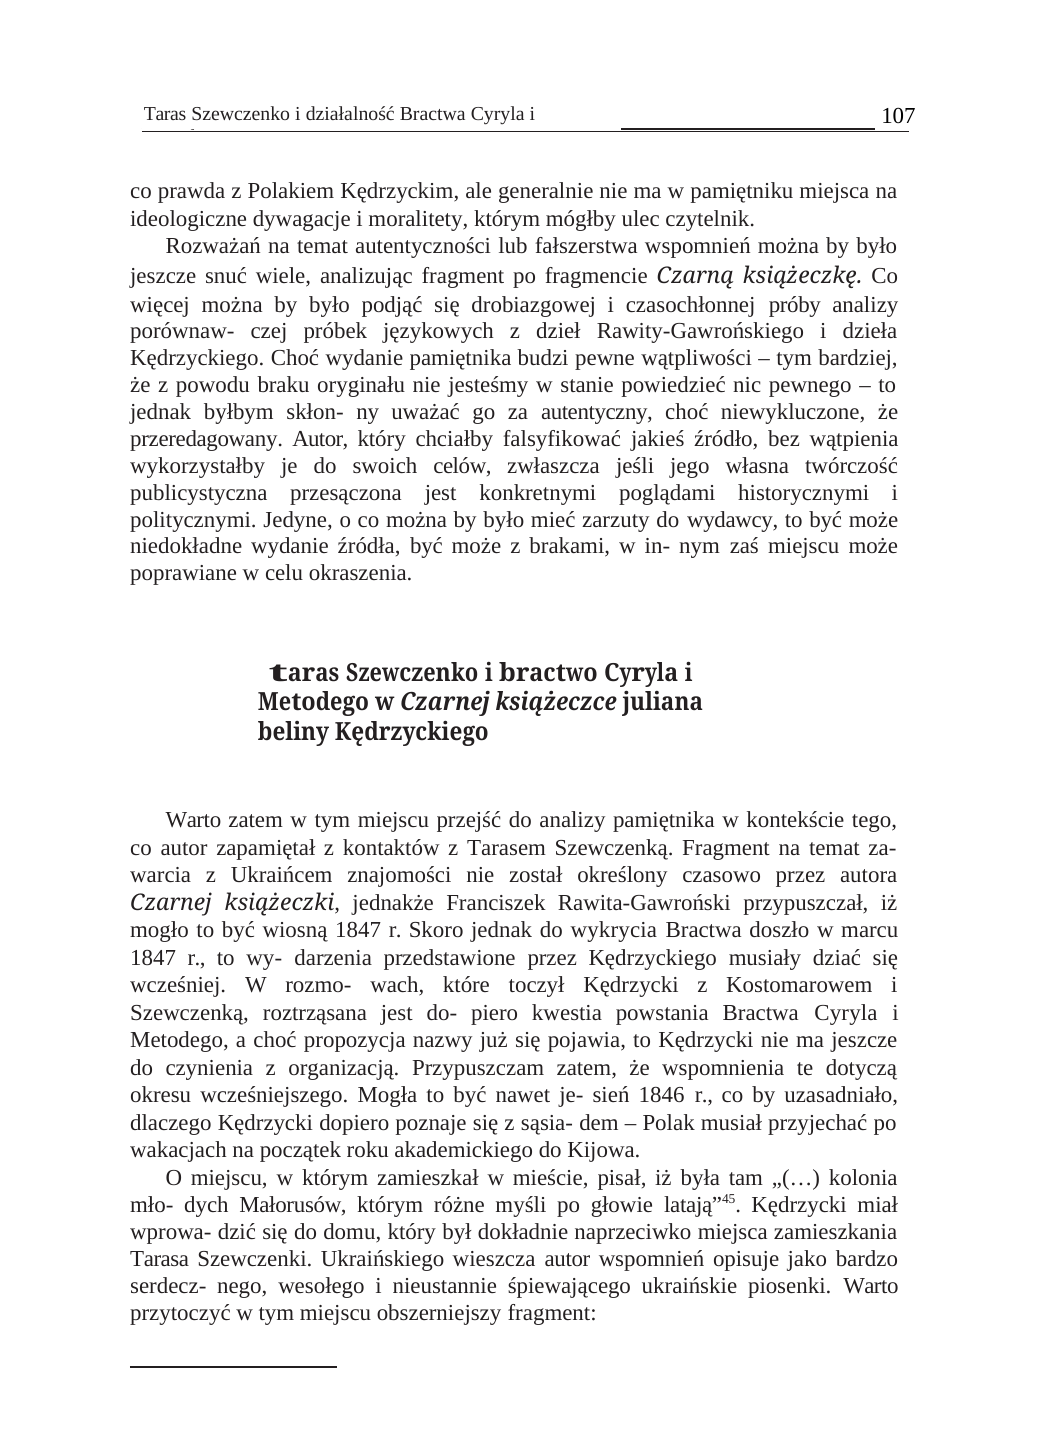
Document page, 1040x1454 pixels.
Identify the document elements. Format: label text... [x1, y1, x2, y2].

text taras Szewczenko i bractwo Cyryla i Metodego w Czarnej książeczce juliana beliny Kędrzyckiego [258, 657, 771, 747]
text co prawda z Polakiem Kędrzyckim, ale generalnie nie ma w pamiętniku miejsca na ideologiczne dywagacje i moralitety, którym mógłby ulec czytelnik. [130, 178, 898, 231]
text Rozważań na temat autentyczności lub fałszerstwa wspomnień można by było jeszcze snuć wiele, analizując fragment po fragmencie Czarną książeczkę. Co więcej można by było podjąć się drobiazgowej i czasochłonnej próby analizy porównaw- czej próbek językowych z dzieł Rawity-Gawrońskiego i dzieła Kędrzyckiego. Choć wydanie pamiętnika budzi pewne wątpliwości – tym bardziej, że z powodu braku oryginału nie jesteśmy w stanie powiedzieć nic pewnego – to jednak byłbym skłon- ny uważać go za autentyczny, choć niewykluczone, że przeredagowany. Autor, który chciałby falsyfikować jakieś źródło, bez wątpienia wykorzystałby je do swoich celów, zwłaszcza jeśli jego własna twórczość publicystyczna przesączona jest konkretnymi poglądami historycznymi i politycznymi. Jedyne, o co można by było mieć zarzuty do wydawcy, to być może niedokładne wydanie źródła, być może z brakami, w in- nym zaś miejscu może poprawiane w celu okraszenia. [130, 232, 898, 586]
text O miejscu, w którym zamieszkał w mieście, pisał, iż była tam „(…) kolonia mło- dych Małorusów, którym różne myśli po głowie latają”45. Kędrzycki miał wprowa- dzić się do domu, który był dokładnie naprzeciwko miejsca zamieszkania Tarasa Szewczenki. Ukraińskiego wieszcza autor wspomnień opisuje jako bardzo serdecz- nego, wesołego i nieustannie śpiewającego ukraińskie piosenki. Warto przytoczyć w tym miejscu obszerniejszy fragment: [130, 1164, 898, 1326]
text Warto zatem w tym miejscu przejść do analizy pamiętnika w kontekście tego, co autor zapamiętał z kontaktów z Tarasem Szewczenką. Fragment na temat za- warcia z Ukraińcem znajomości nie został określony czasowo przez autora Czarnej książeczki, jednakże Franciszek Rawita-Gawroński przypuszczał, iż mogło to być wiosną 1847 r. Skoro jednak do wykrycia Bractwa doszło w marcu 1847 r., to wy- darzenia przedstawione przez Kędrzyckiego musiały dziać się wcześniej. W rozmo- wach, które toczył Kędrzycki z Kostomarowem i Szewczenką, roztrząsana jest do- piero kwestia powstania Bractwa Cyryla i Metodego, a choć propozycja nazwy już się pojawia, to Kędrzycki nie ma jeszcze do czynienia z organizacją. Przypuszczam zatem, że wspomnienia te dotyczą okresu wcześniejszego. Mogła to być nawet je- sień 1846 r., co by uzasadniało, dlaczego Kędrzycki dopiero poznaje się z sąsia- dem – Polak musiał przyjechać po wakacjach na początek roku akademickiego do Kijowa. [130, 806, 898, 1163]
